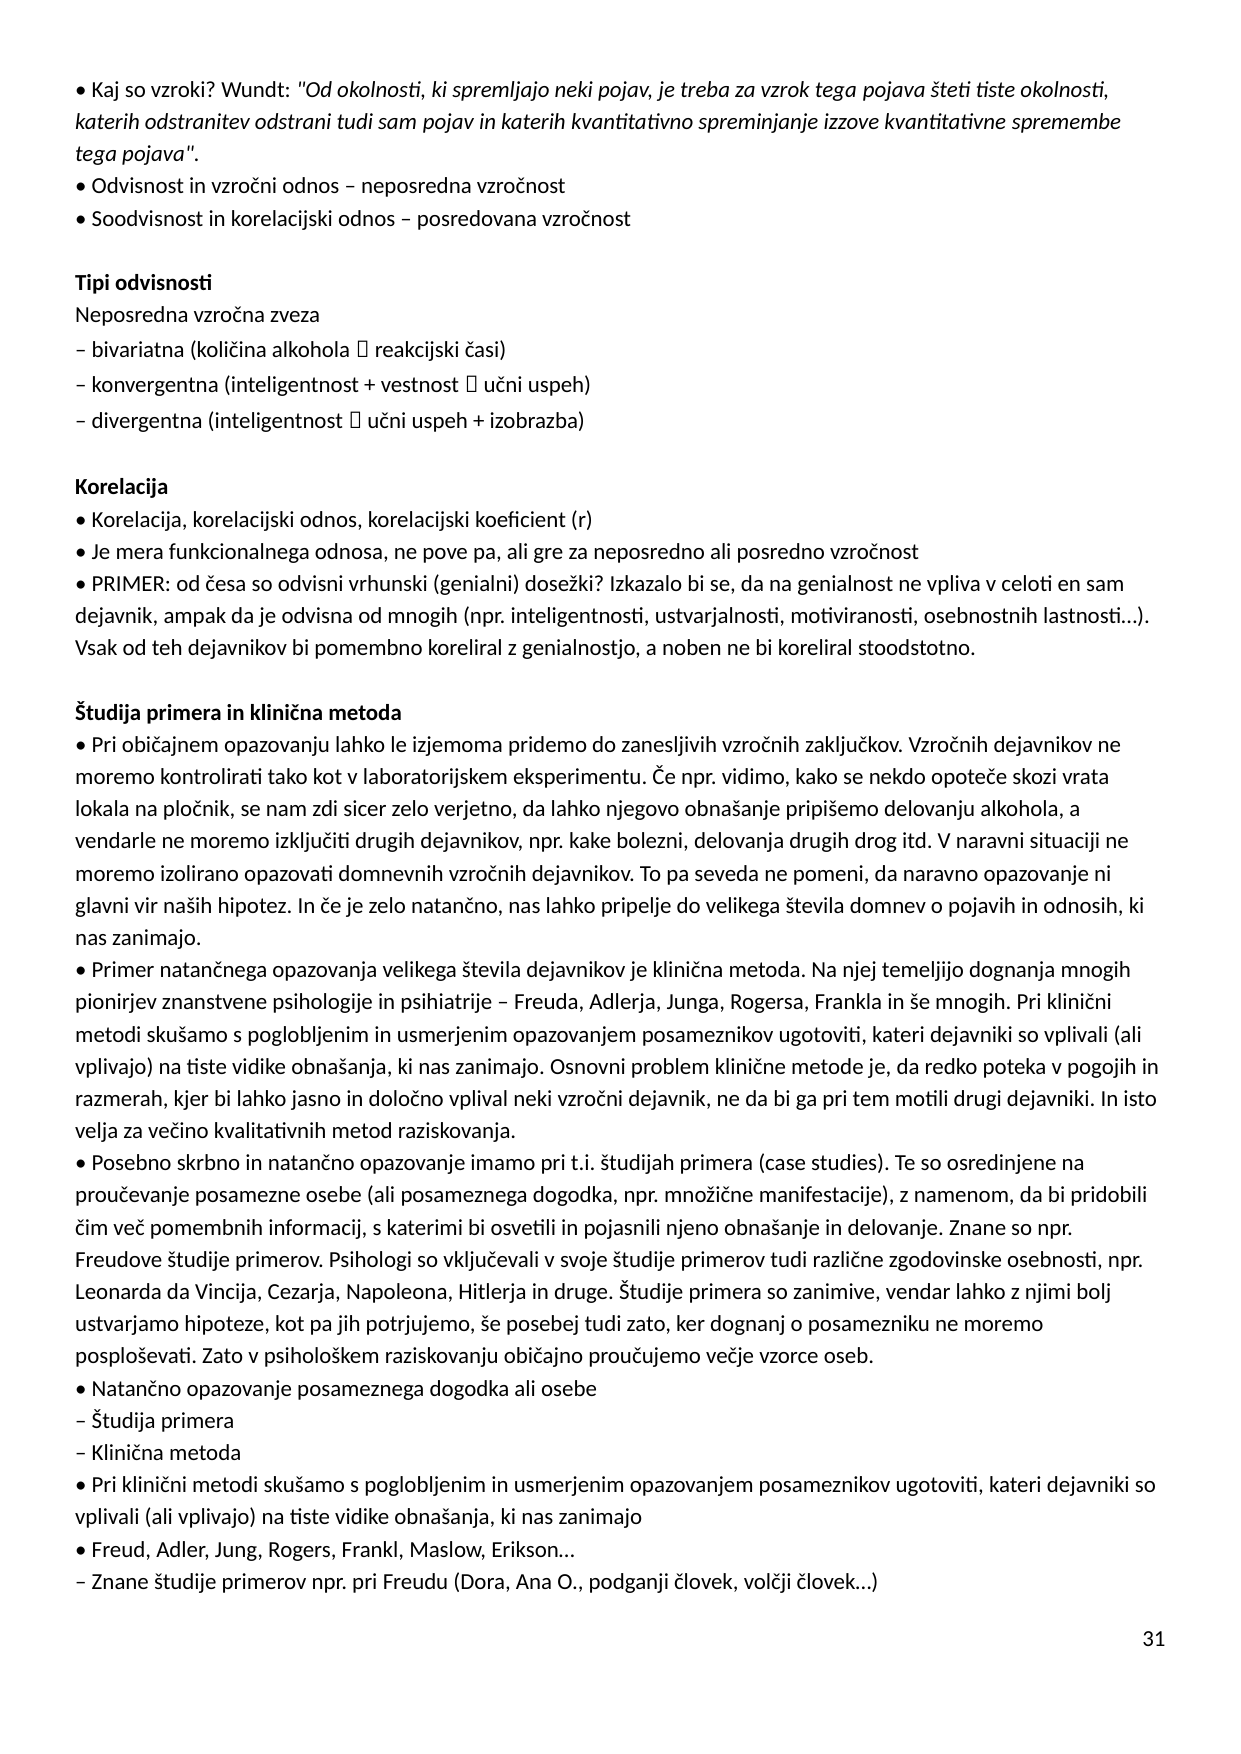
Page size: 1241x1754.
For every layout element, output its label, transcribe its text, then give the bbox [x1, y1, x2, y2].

text – Klinična metoda [75, 1438, 1165, 1466]
text Tipi odvisnosti [75, 268, 1165, 296]
text – Študija primera [75, 1406, 1165, 1434]
text Študija primera in klinična metoda [75, 698, 1165, 726]
text • Primer natančnega opazovanja velikega števila dejavnikov je klinična metoda. Na njej temeljijo dognanja mnogih pionirjev znanstvene psihologije in psihiatrije – Freuda, Adlerja, Junga, Rogersa, Frankla in še mnogih. Pri klinični metodi skušamo s poglobljenim in usmerjenim opazovanjem posameznikov ugotoviti, kateri dejavniki so vplivali (ali vplivajo) na tiste vidike obnašanja, ki nas zanimajo. Osnovni problem klinične metode je, da redko poteka v pogojih in razmerah, kjer bi lahko jasno in določno vplival neki vzročni dejavnik, ne da bi ga pri tem motili drugi dejavniki. In isto velja za večino kvalitativnih metod raziskovanja. [75, 955, 1165, 1144]
text • Kaj so vzroki? Wundt: "Od okolnosti, ki spremljajo neki pojav, je treba za vzrok tega pojava šteti tiste okolnosti, katerih odstranitev odstrani tudi sam pojav in katerih kvantitativno spreminjanje izzove kvantitativne spremembe tega pojava". [75, 75, 1165, 167]
text • Pri običajnem opazovanju lahko le izjemoma pridemo do zanesljivih vzročnih zaključkov. Vzročnih dejavnikov ne moremo kontrolirati tako kot v laboratorijskem eksperimentu. Če npr. vidimo, kako se nekdo opoteče skozi vrata lokala na pločnik, se nam zdi sicer zelo verjetno, da lahko njegovo obnašanje pripišemo delovanju alkohola, a vendarle ne moremo izključiti drugih dejavnikov, npr. kake bolezni, delovanja drugih drog itd. V naravni situaciji ne moremo izolirano opazovati domnevnih vzročnih dejavnikov. To pa seveda ne pomeni, da naravno opazovanje ni glavni vir naših hipotez. In če je zelo natančno, nas lahko pripelje do velikega števila domnev o pojavih in odnosih, ki nas zanimajo. [75, 730, 1165, 951]
text – divergentna (inteligentnost  učni uspeh + izobrazba) [75, 404, 1165, 436]
text – Znane študije primerov npr. pri Freudu (Dora, Ana O., podganji človek, volčji človek…) [75, 1567, 1165, 1595]
text • PRIMER: od česa so odvisni vrhunski (genialni) dosežki? Izkazalo bi se, da na genialnost ne vpliva v celoti en sam dejavnik, ampak da je odvisna od mnogih (npr. inteligentnosti, ustvarjalnosti, motiviranosti, osebnostnih lastnosti…). Vsak od teh dejavnikov bi pomembno koreliral z genialnostjo, a noben ne bi koreliral stoodstotno. [75, 569, 1165, 661]
text Korelacija [75, 472, 1165, 501]
text • Odvisnost in vzročni odnos – neposredna vzročnost [75, 172, 1165, 199]
text – konvergentna (inteligentnost + vestnost  učni uspeh) [75, 368, 1165, 400]
text • Pri klinični metodi skušamo s poglobljenim in usmerjenim opazovanjem posameznikov ugotoviti, kateri dejavniki so vplivali (ali vplivajo) na tiste vidike obnašanja, ki nas zanimajo [75, 1470, 1165, 1531]
text • Korelacija, korelacijski odnos, korelacijski koeficient (r) [75, 505, 1165, 533]
text • Je mera funkcionalnega odnosa, ne pove pa, ali gre za neposredno ali posredno vzročnost [75, 537, 1165, 565]
text Neposredna vzročna zveza [75, 300, 1165, 328]
text • Posebno skrbno in natančno opazovanje imamo pri t.i. študijah primera (case studies). Te so osredinjene na proučevanje posamezne osebe (ali posameznega dogodka, npr. množične manifestacije), z namenom, da bi pridobili čim več pomembnih informacij, s katerimi bi osvetili in pojasnili njeno obnašanje in delovanje. Znane so npr. Freudove študije primerov. Psihologi so vključevali v svoje študije primerov tudi različne zgodovinske osebnosti, npr. Leonarda da Vincija, Cezarja, Napoleona, Hitlerja in druge. Študije primera so zanimive, vendar lahko z njimi bolj ustvarjamo hipoteze, kot pa jih potrjujemo, še posebej tudi zato, ker dognanj o posamezniku ne moremo posploševati. Zato v psihološkem raziskovanju običajno proučujemo večje vzorce oseb. [75, 1148, 1165, 1369]
text • Freud, Adler, Jung, Rogers, Frankl, Maslow, Erikson… [75, 1535, 1165, 1563]
text • Soodvisnost in korelacijski odnos – posredovana vzročnost [75, 204, 1165, 232]
text – bivariatna (količina alkohola  reakcijski časi) [75, 332, 1165, 364]
text • Natančno opazovanje posameznega dogodka ali osebe [75, 1374, 1165, 1402]
